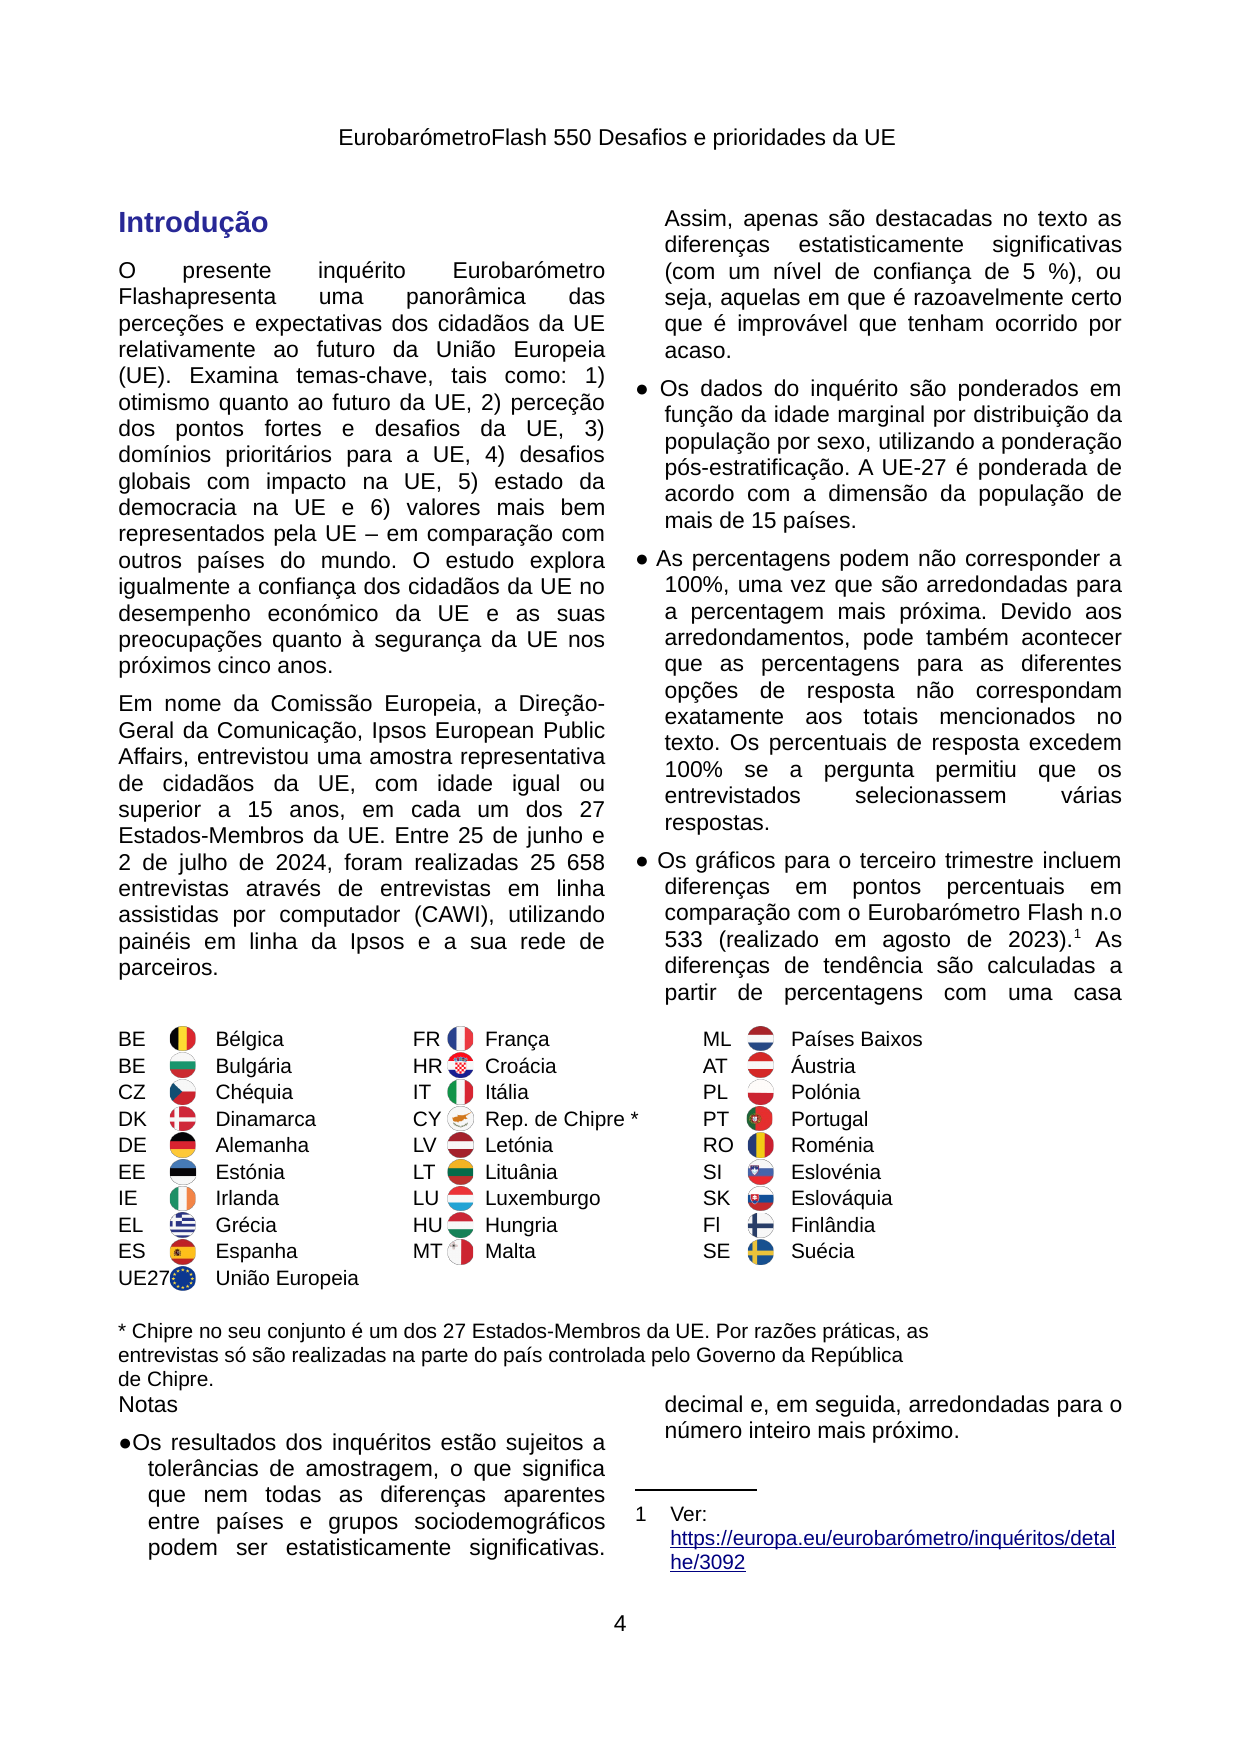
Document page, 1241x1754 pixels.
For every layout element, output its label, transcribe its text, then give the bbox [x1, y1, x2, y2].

picture [747, 1213, 774, 1238]
picture [447, 1132, 474, 1158]
picture [447, 1159, 474, 1185]
picture [169, 1186, 196, 1211]
picture [747, 1239, 774, 1265]
text O presente inquérito Eurobarómetro Flashapresenta uma panorâmica das perceções e expectativas dos cidadãos da UE relativamente ao futuro da União Europeia (UE). Examina temas-chave, tais como: 1) otimismo quanto ao futuro da UE, 2) perceção dos pontos fortes e desafios da UE, 3) domínios prioritários para a UE, 4) desafios globais com impacto na UE, 5) estado da democracia na UE e 6) valores mais bem representados pela UE – em comparação com outros países do mundo. O estudo explora igualmente a confiança dos cidadãos da UE no desempenho económico da UE e as suas preocupações quanto à segurança da UE nos próximos cinco anos. [118, 257, 605, 678]
picture [169, 1026, 196, 1051]
text ● Os dados do inquérito são ponderados em função da idade marginal por distribuição da população por sexo, utilizando a ponderação pós-estratificação. A UE-27 é ponderada de acordo com a dimensão da população de mais de 15 países. [635, 375, 1122, 533]
text Notas [118, 1030, 605, 1417]
picture [169, 1132, 196, 1158]
picture [447, 1186, 474, 1211]
text Em nome da Comissão Europeia, a Direção-Geral da Comunicação, Ipsos European Public Affairs, entrevistou uma amostra representativa de cidadãos da UE, com idade igual ou superior a 15 anos, em cada um dos 27 Estados-Membros da UE. Entre 25 de junho e 2 de julho de 2024, foram realizadas 25 658 entrevistas através de entrevistas em linha assistidas por computador (CAWI), utilizando painéis em linha da Ipsos e a sua rede de parceiros. [118, 690, 605, 980]
picture [747, 1026, 774, 1051]
picture [447, 1212, 474, 1238]
picture [747, 1132, 774, 1158]
picture [169, 1079, 196, 1105]
text ●Os resultados dos inquéritos estão sujeitos a tolerâncias de amostragem, o que significa que nem todas as diferenças aparentes entre países e grupos sociodemográficos podem ser estatisticamente significativas. [118, 1429, 605, 1561]
picture [169, 1212, 196, 1238]
picture [169, 1239, 196, 1265]
picture [447, 1239, 474, 1265]
picture [169, 1106, 196, 1131]
picture [747, 1159, 774, 1185]
picture [447, 1079, 474, 1105]
picture [447, 1106, 474, 1131]
picture [746, 1106, 773, 1131]
text Assim, apenas são destacadas no texto as diferenças estatisticamente significativas (com um nível de confiança de 5 %), ou seja, aquelas em que é razoavelmente certo que é improvável que tenham ocorrido por acaso. [635, 205, 1122, 363]
text Ver: https://europa.eu/eurobarómetro/inquéritos/detalhe/3092 [635, 1502, 1122, 1574]
picture [169, 1159, 197, 1185]
picture [447, 1026, 474, 1051]
picture [747, 1079, 774, 1105]
picture [747, 1052, 774, 1078]
subtitle Introdução [118, 205, 605, 238]
picture [169, 1052, 196, 1078]
text ● As percentagens podem não corresponder a 100%, uma vez que são arredondadas para a percentagem mais próxima. Devido aos arredondamentos, pode também acontecer que as percentagens para as diferentes opções de resposta não correspondam exatamente aos totais mencionados no texto. Os percentuais de resposta excedem 100% se a pergunta permitiu que os entrevistados selecionassem várias respostas. [635, 545, 1122, 835]
picture [747, 1186, 774, 1211]
picture [169, 1266, 196, 1291]
text ● Os gráficos para o terceiro trimestre incluem diferenças em pontos percentuais em comparação com o Eurobarómetro Flash n.o 533 (realizado em agosto de 2023). As diferenças de tendência são calculadas a partir de percentagens com uma casa decimal e, em seguida, arredondadas para o número inteiro mais próximo. [635, 847, 1122, 1443]
picture [447, 1052, 474, 1078]
